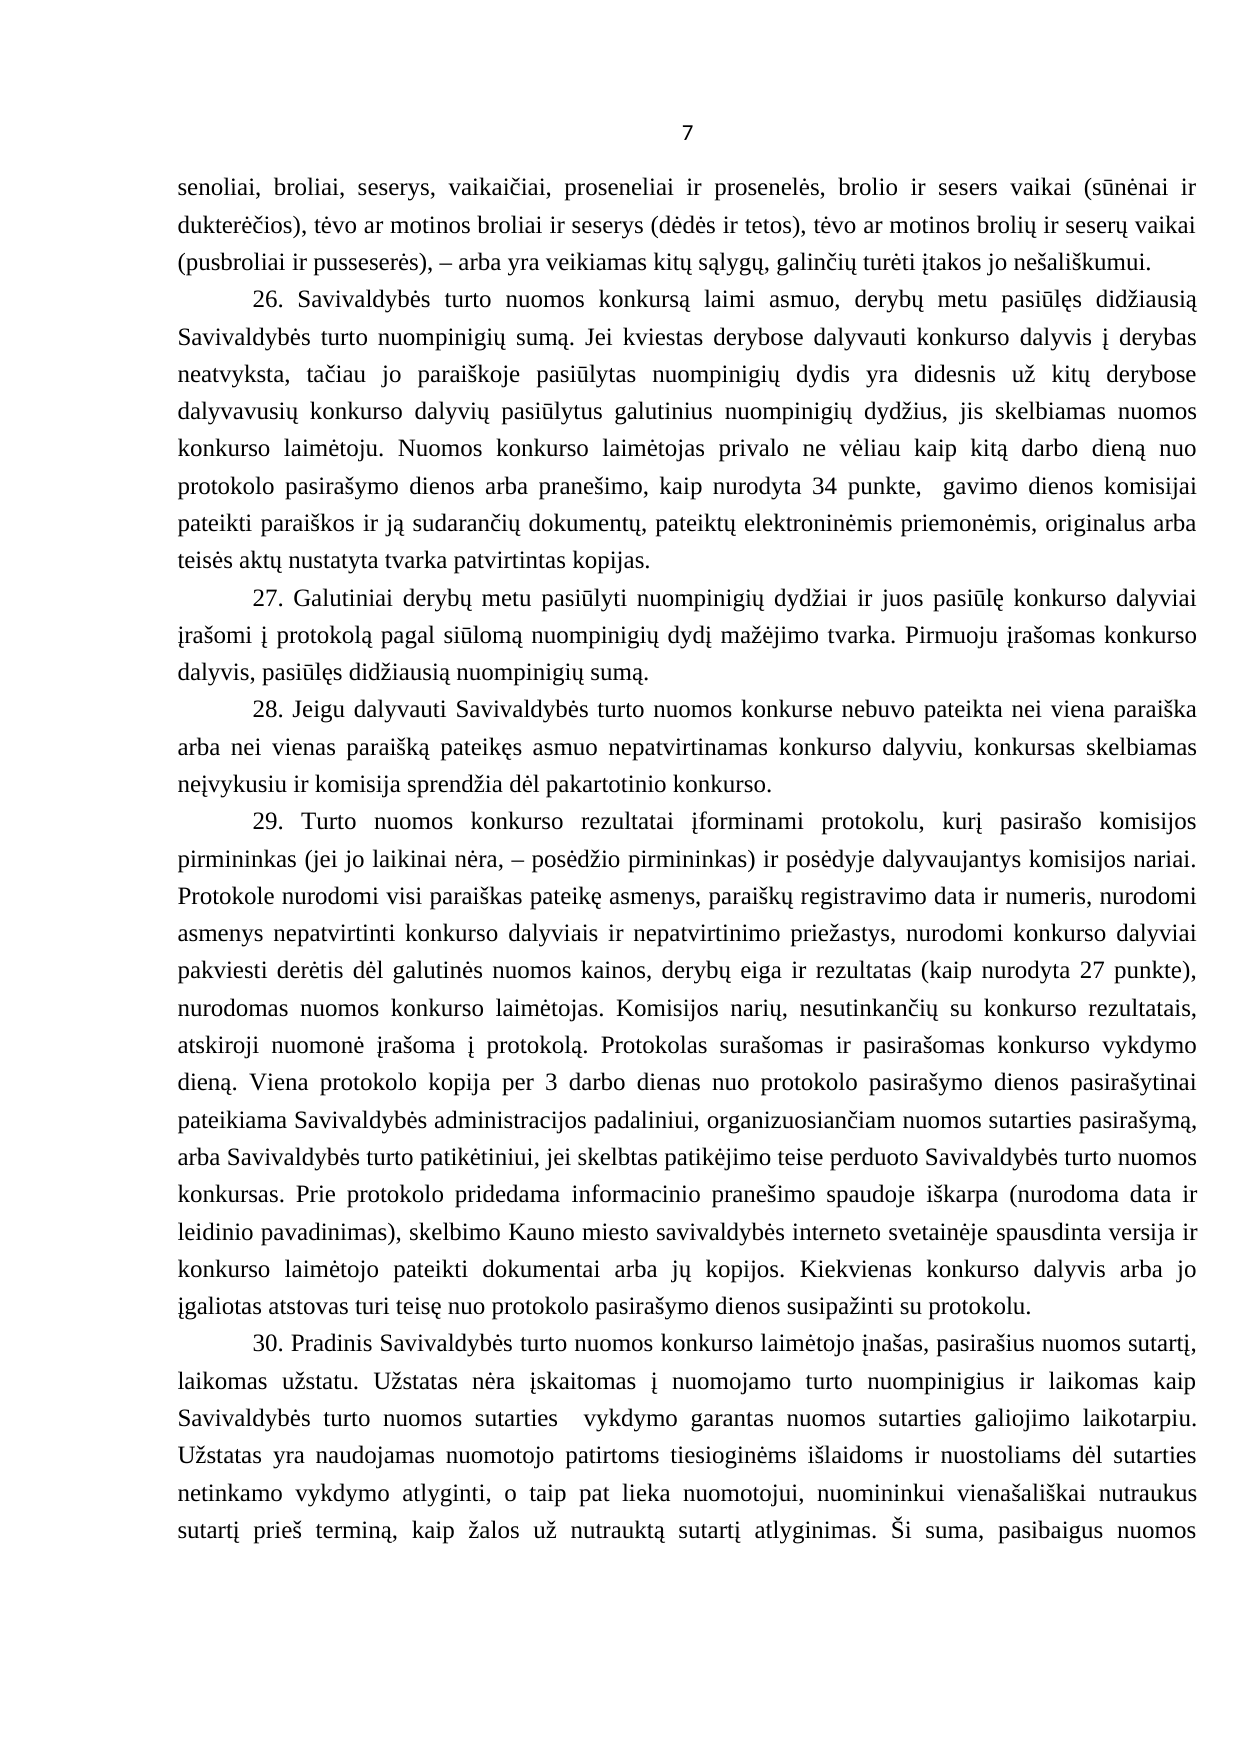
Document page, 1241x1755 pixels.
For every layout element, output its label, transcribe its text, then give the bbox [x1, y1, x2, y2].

text senoliai, broliai, seserys, vaikaičiai, proseneliai ir prosenelės, brolio ir sesers vaikai (sūnėnai ir dukterėčios), tėvo ar motinos broliai ir seserys (dėdės ir tetos), tėvo ar motinos brolių ir seserų vaikai (pusbroliai ir pusseserės), – arba yra veikiamas kitų sąlygų, galinčių turėti įtakos jo nešališkumui. [177, 172, 1198, 276]
text 30. Pradinis Savivaldybės turto nuomos konkurso laimėtojo įnašas, pasirašius nuomos sutartį, laikomas užstatu. Užstatas nėra įskaitomas į nuomojamo turto nuompinigius ir laikomas kaip Savivaldybės turto nuomos sutarties vykdymo garantas nuomos sutarties galiojimo laikotarpiu. Užstatas yra naudojamas nuomotojo patirtoms tiesioginėms išlaidoms ir nuostoliams dėl sutarties netinkamo vykdymo atlyginti, o taip pat lieka nuomotojui, nuomininkui vienašališkai nutraukus sutartį prieš terminą, kaip žalos už nutrauktą sutartį atlyginimas. Ši suma, pasibaigus nuomos [177, 1328, 1198, 1544]
text 29. Turto nuomos konkurso rezultatai įforminami protokolu, kurį pasirašo komisijos pirmininkas (jei jo laikinai nėra, – posėdžio pirmininkas) ir posėdyje dalyvaujantys komisijos nariai. Protokole nurodomi visi paraiškas pateikę asmenys, paraiškų registravimo data ir numeris, nurodomi asmenys nepatvirtinti konkurso dalyviais ir nepatvirtinimo priežastys, nurodomi konkurso dalyviai pakviesti derėtis dėl galutinės nuomos kainos, derybų eiga ir rezultatas (kaip nurodyta 27 punkte), nurodomas nuomos konkurso laimėtojas. Komisijos narių, nesutinkančių su konkurso rezultatais, atskiroji nuomonė įrašoma į protokolą. Protokolas surašomas ir pasirašomas konkurso vykdymo dieną. Viena protokolo kopija per 3 darbo dienas nuo protokolo pasirašymo dienos pasirašytinai pateikiama Savivaldybės administracijos padaliniui, organizuosiančiam nuomos sutarties pasirašymą, arba Savivaldybės turto patikėtiniui, jei skelbtas patikėjimo teise perduoto Savivaldybės turto nuomos konkursas. Prie protokolo pridedama informacinio pranešimo spaudoje iškarpa (nurodoma data ir leidinio pavadinimas), skelbimo Kauno miesto savivaldybės interneto svetainėje spausdinta versija ir konkurso laimėtojo pateikti dokumentai arba jų kopijos. Kiekvienas konkurso dalyvis arba jo įgaliotas atstovas turi teisę nuo protokolo pasirašymo dienos susipažinti su protokolu. [177, 806, 1198, 1320]
text 28. Jeigu dalyvauti Savivaldybės turto nuomos konkurse nebuvo pateikta nei viena paraiška arba nei vienas paraišką pateikęs asmuo nepatvirtinamas konkurso dalyviu, konkursas skelbiamas neįvykusiu ir komisija sprendžia dėl pakartotinio konkurso. [177, 694, 1198, 798]
text 26. Savivaldybės turto nuomos konkursą laimi asmuo, derybų metu pasiūlęs didžiausią Savivaldybės turto nuompinigių sumą. Jei kviestas derybose dalyvauti konkurso dalyvis į derybas neatvyksta, tačiau jo paraiškoje pasiūlytas nuompinigių dydis yra didesnis už kitų derybose dalyvavusių konkurso dalyvių pasiūlytus galutinius nuompinigių dydžius, jis skelbiamas nuomos konkurso laimėtoju. Nuomos konkurso laimėtojas privalo ne vėliau kaip kitą darbo dieną nuo protokolo pasirašymo dienos arba pranešimo, kaip nurodyta 34 punkte, gavimo dienos komisijai pateikti paraiškos ir ją sudarančių dokumentų, pateiktų elektroninėmis priemonėmis, originalus arba teisės aktų nustatyta tvarka patvirtintas kopijas. [177, 284, 1198, 574]
text 27. Galutiniai derybų metu pasiūlyti nuompinigių dydžiai ir juos pasiūlę konkurso dalyviai įrašomi į protokolą pagal siūlomą nuompinigių dydį mažėjimo tvarka. Pirmuoju įrašomas konkurso dalyvis, pasiūlęs didžiausią nuompinigių sumą. [177, 583, 1198, 686]
